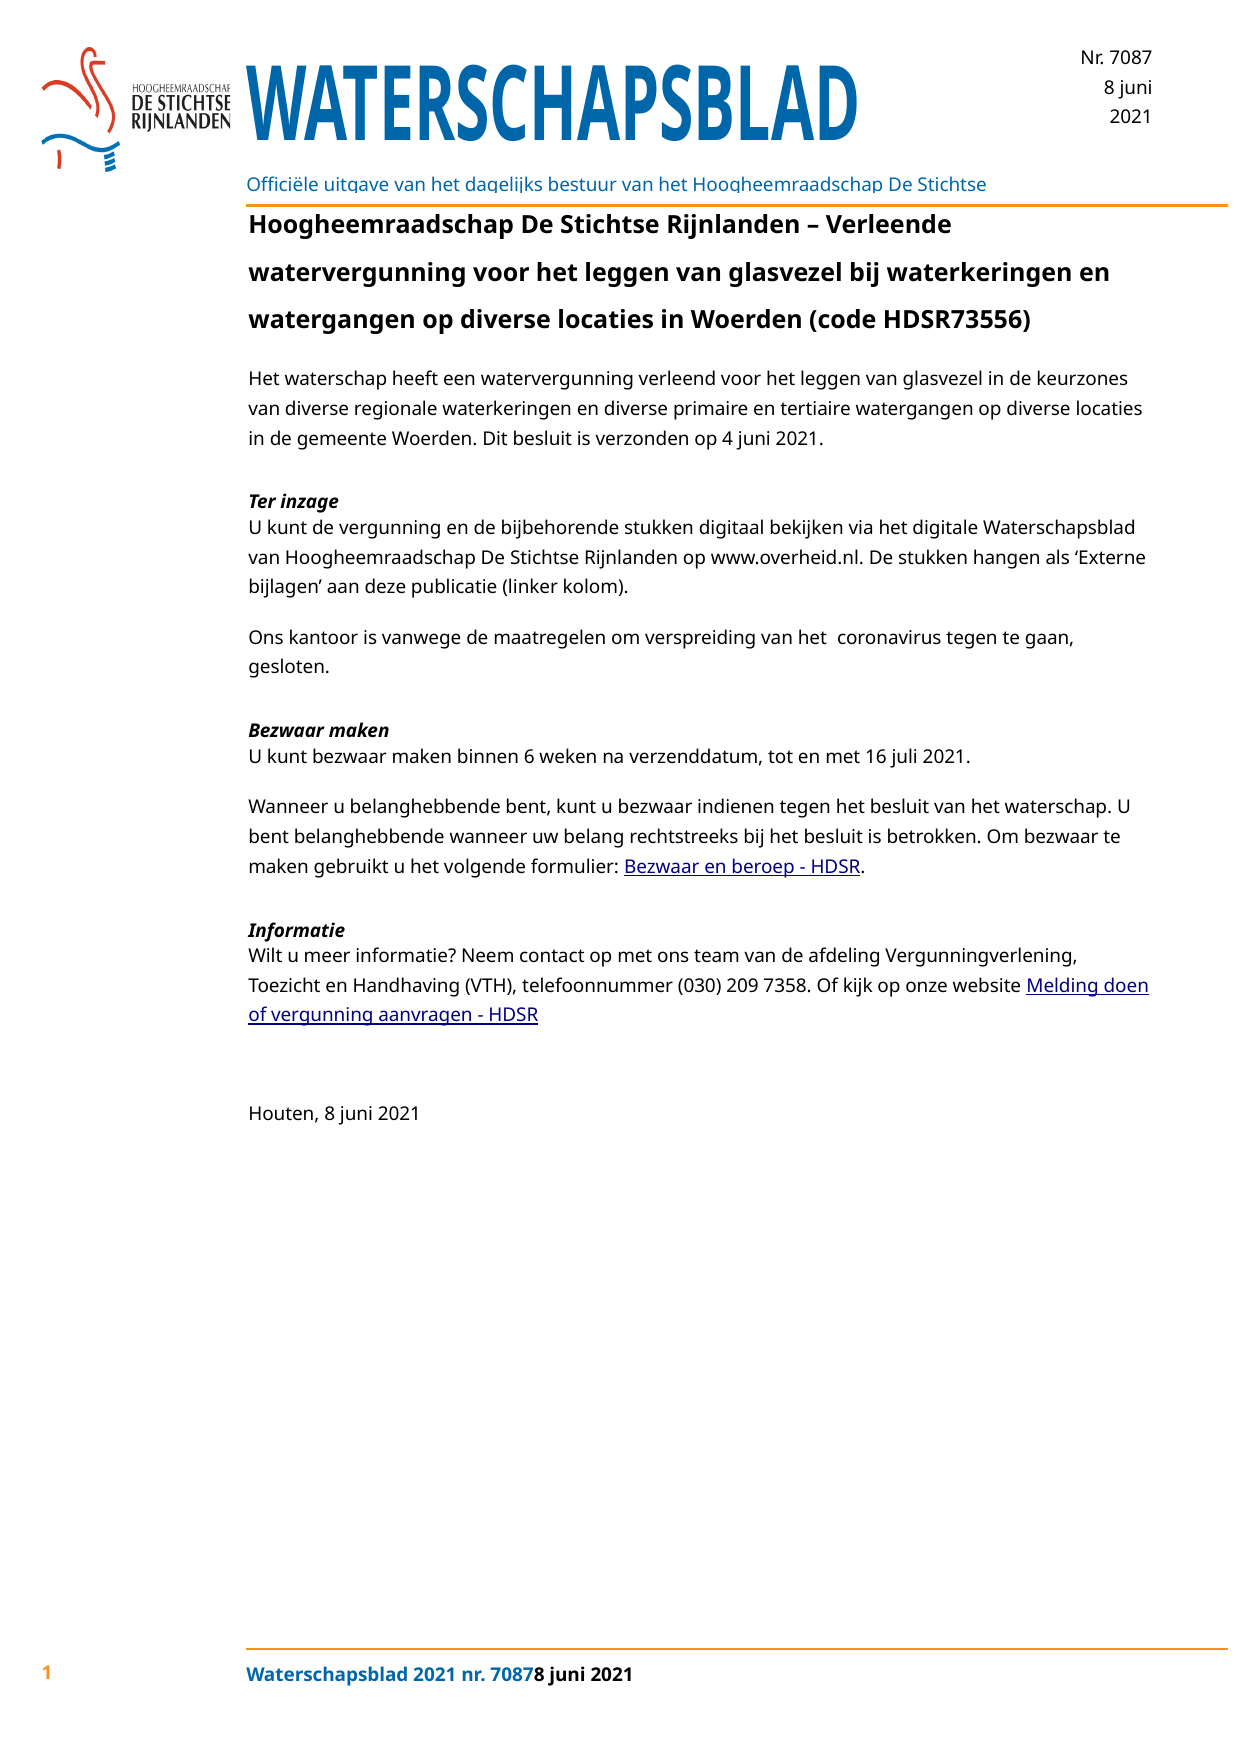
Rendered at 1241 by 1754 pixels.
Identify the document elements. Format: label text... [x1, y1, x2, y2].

text Ter inzage [248, 489, 1152, 514]
text Houten, 8 juni 2021 [248, 1100, 1152, 1126]
text Het waterschap heeft een watervergunning verleend voor het leggen van glasvezel in de keurzones van diverse regionale waterkeringen en diverse primaire en tertiaire watergangen op diverse locaties in de gemeente Woerden. Dit besluit is verzonden op 4 juni 2021. [248, 366, 1152, 450]
text Wilt u meer informatie? Neem contact op met ons team van de afdeling Vergunningverlening, Toezicht en Handhaving (VTH), telefoonnummer (030) 209 7358. Of kijk op onze website Melding doen of vergunning aanvragen - HDSR [248, 942, 1152, 1027]
text Ons kantoor is vanwege de maatregelen om verspreiding van het coronavirus tegen te gaan, gesloten. [248, 624, 1152, 679]
text U kunt bezwaar maken binnen 6 weken na verzenddatum, tot en met 16 juli 2021. [248, 743, 1152, 769]
text Informatie [248, 917, 1152, 942]
text Hoogheemraadschap De Stichtse Rijnlanden – Verleende watervergunning voor het leggen van glasvezel bij waterkeringen en watergangen op diverse locaties in Woerden (code HDSR73556) [248, 207, 1152, 336]
text Bezwaar maken [248, 717, 1152, 743]
text Wanneer u belanghebbende bent, kunt u bezwaar indienen tegen het besluit van het waterschap. U bent belanghebbende wanneer uw belang rechtstreeks bij het besluit is betrokken. Om bezwaar te maken gebruikt u het volgende formulier: Bezwaar en beroep - HDSR. [248, 794, 1152, 878]
picture [41, 47, 231, 172]
text U kunt de vergunning en de bijbehorende stukken digitaal bekijken via het digitale Waterschapsblad van Hoogheemraadschap De Stichtse Rijnlanden op www.overheid.nl. De stukken hangen als ‘Externe bijlagen’ aan deze publicatie (linker kolom). [248, 514, 1152, 599]
